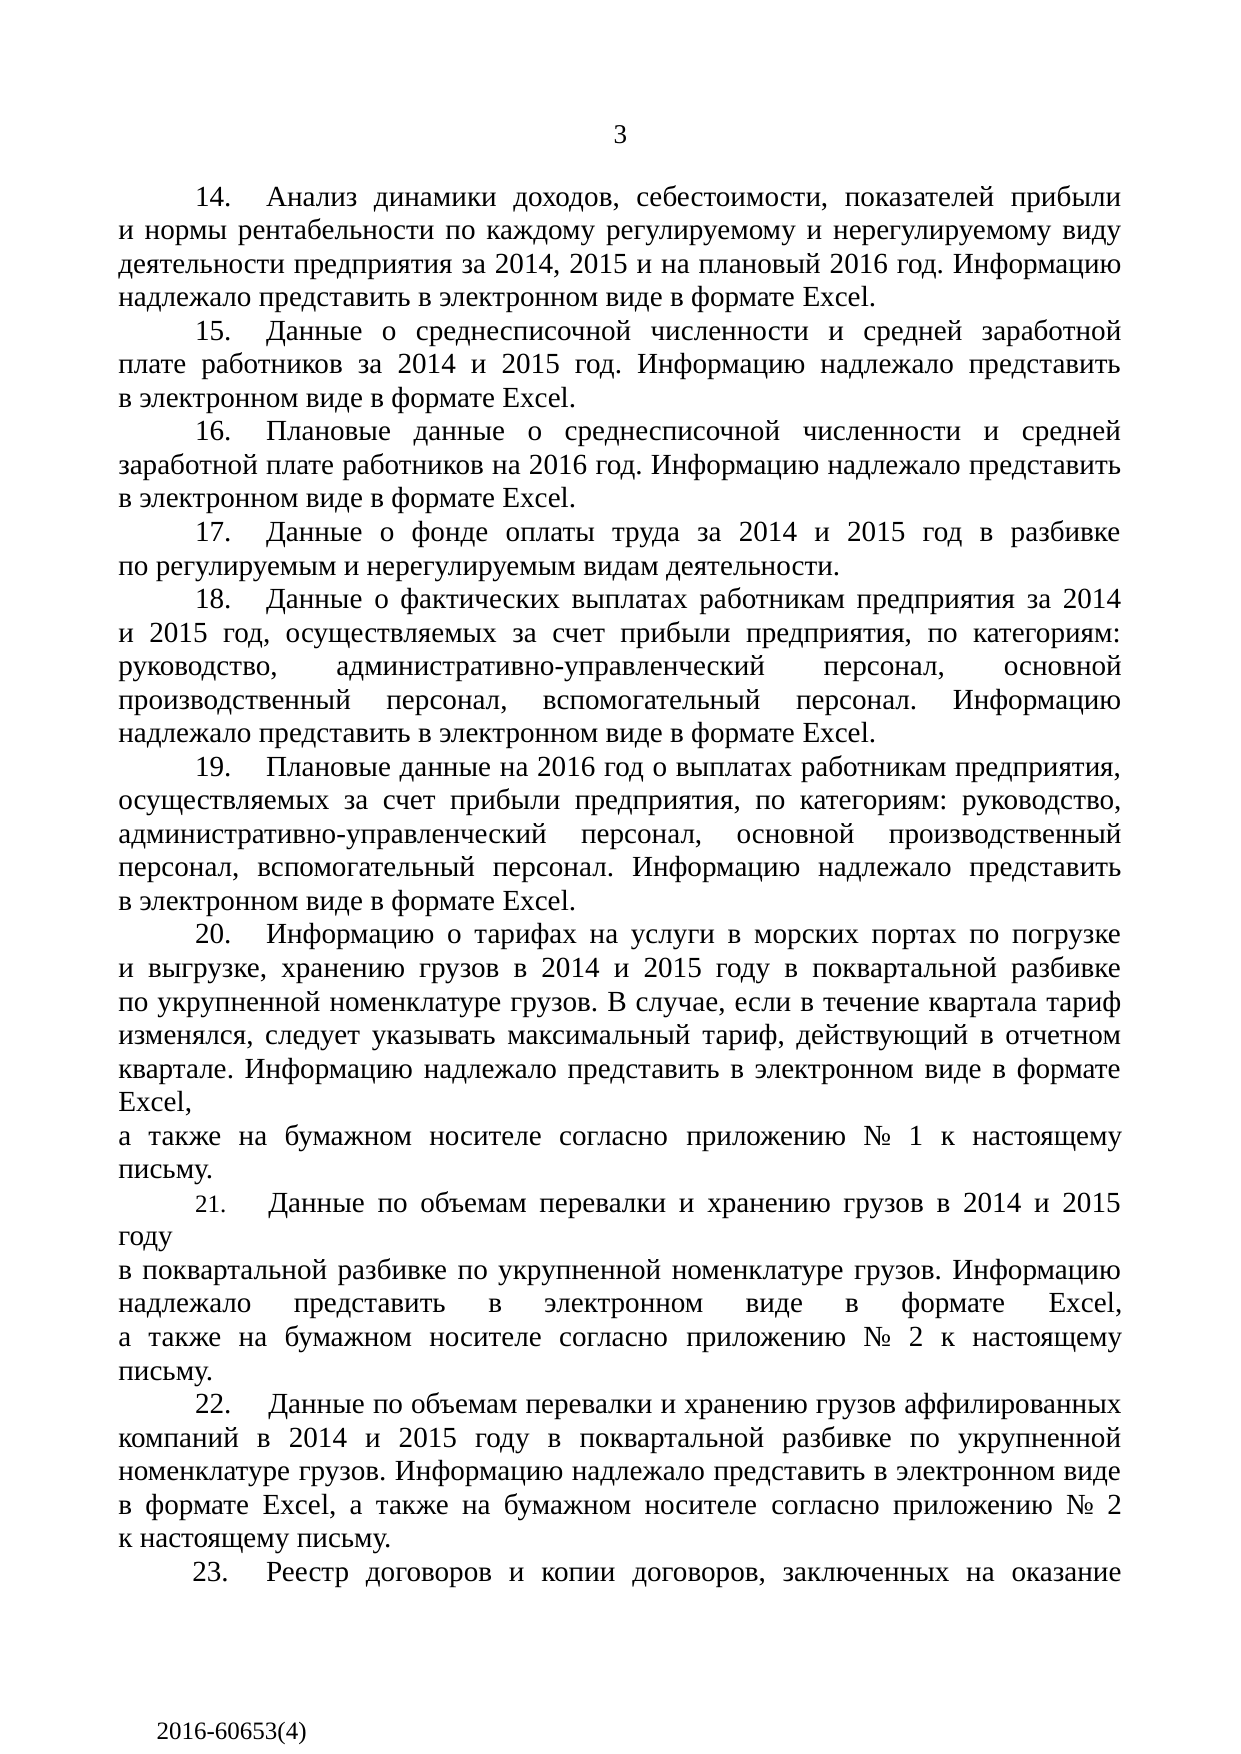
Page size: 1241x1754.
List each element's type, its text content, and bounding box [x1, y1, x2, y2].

text 20. Информацию о тарифах на услуги в морских портах по погрузке и выгрузке, хранению грузов в 2014 и 2015 году в поквартальной разбивке по укрупненной номенклатуре грузов. В случае, если в течение квартала тариф изменялся, следует указывать максимальный тариф, действующий в отчетном квартале. Информацию надлежало представить в электронном виде в формате Excel, а также на бумажном носителе согласно приложению № 1 к настоящему письму. [118, 917, 1122, 1185]
text 23. Реестр договоров и копии договоров, заключенных на оказание [118, 1554, 1122, 1587]
text 15. Данные о среднесписочной численности и средней заработной плате работников за 2014 и 2015 год. Информацию надлежало представить в электронном виде в формате Excel. [118, 313, 1122, 413]
list Данные по объемам перевалки и хранению грузов в 2014 и 2015 году в поквартальной разбивке по укрупненной номенклатуре грузов. Информацию надлежало представить в электронном виде в формате Excel, а также на бумажном носителе согласно приложению № 2 к настоящему письму. [118, 1185, 1122, 1386]
text 16. Плановые данные о среднесписочной численности и средней заработной плате работников на 2016 год. Информацию надлежало представить в электронном виде в формате Excel. [118, 413, 1122, 514]
text 18. Данные о фактических выплатах работникам предприятия за 2014 и 2015 год, осуществляемых за счет прибыли предприятия, по категориям: руководство, административно-управленческий персонал, основной производственный персонал, вспомогательный персонал. Информацию надлежало представить в электронном виде в формате Excel. [118, 581, 1122, 749]
text 14. Анализ динамики доходов, себестоимости, показателей прибыли и нормы рентабельности по каждому регулируемому и нерегулируемому виду деятельности предприятия за 2014, 2015 и на плановый 2016 год. Информацию надлежало представить в электронном виде в формате Excel. [118, 179, 1122, 313]
list Данные по объемам перевалки и хранению грузов аффилированных компаний в 2014 и 2015 году в поквартальной разбивке по укрупненной номенклатуре грузов. Информацию надлежало представить в электронном виде в формате Excel, а также на бумажном носителе согласно приложению № 2 к настоящему письму. [118, 1386, 1122, 1554]
text 17. Данные о фонде оплаты труда за 2014 и 2015 год в разбивке по регулируемым и нерегулируемым видам деятельности. [118, 514, 1122, 581]
text 19. Плановые данные на 2016 год о выплатах работникам предприятия, осуществляемых за счет прибыли предприятия, по категориям: руководство, административно-управленческий персонал, основной производственный персонал, вспомогательный персонал. Информацию надлежало представить в электронном виде в формате Excel. [118, 749, 1122, 917]
